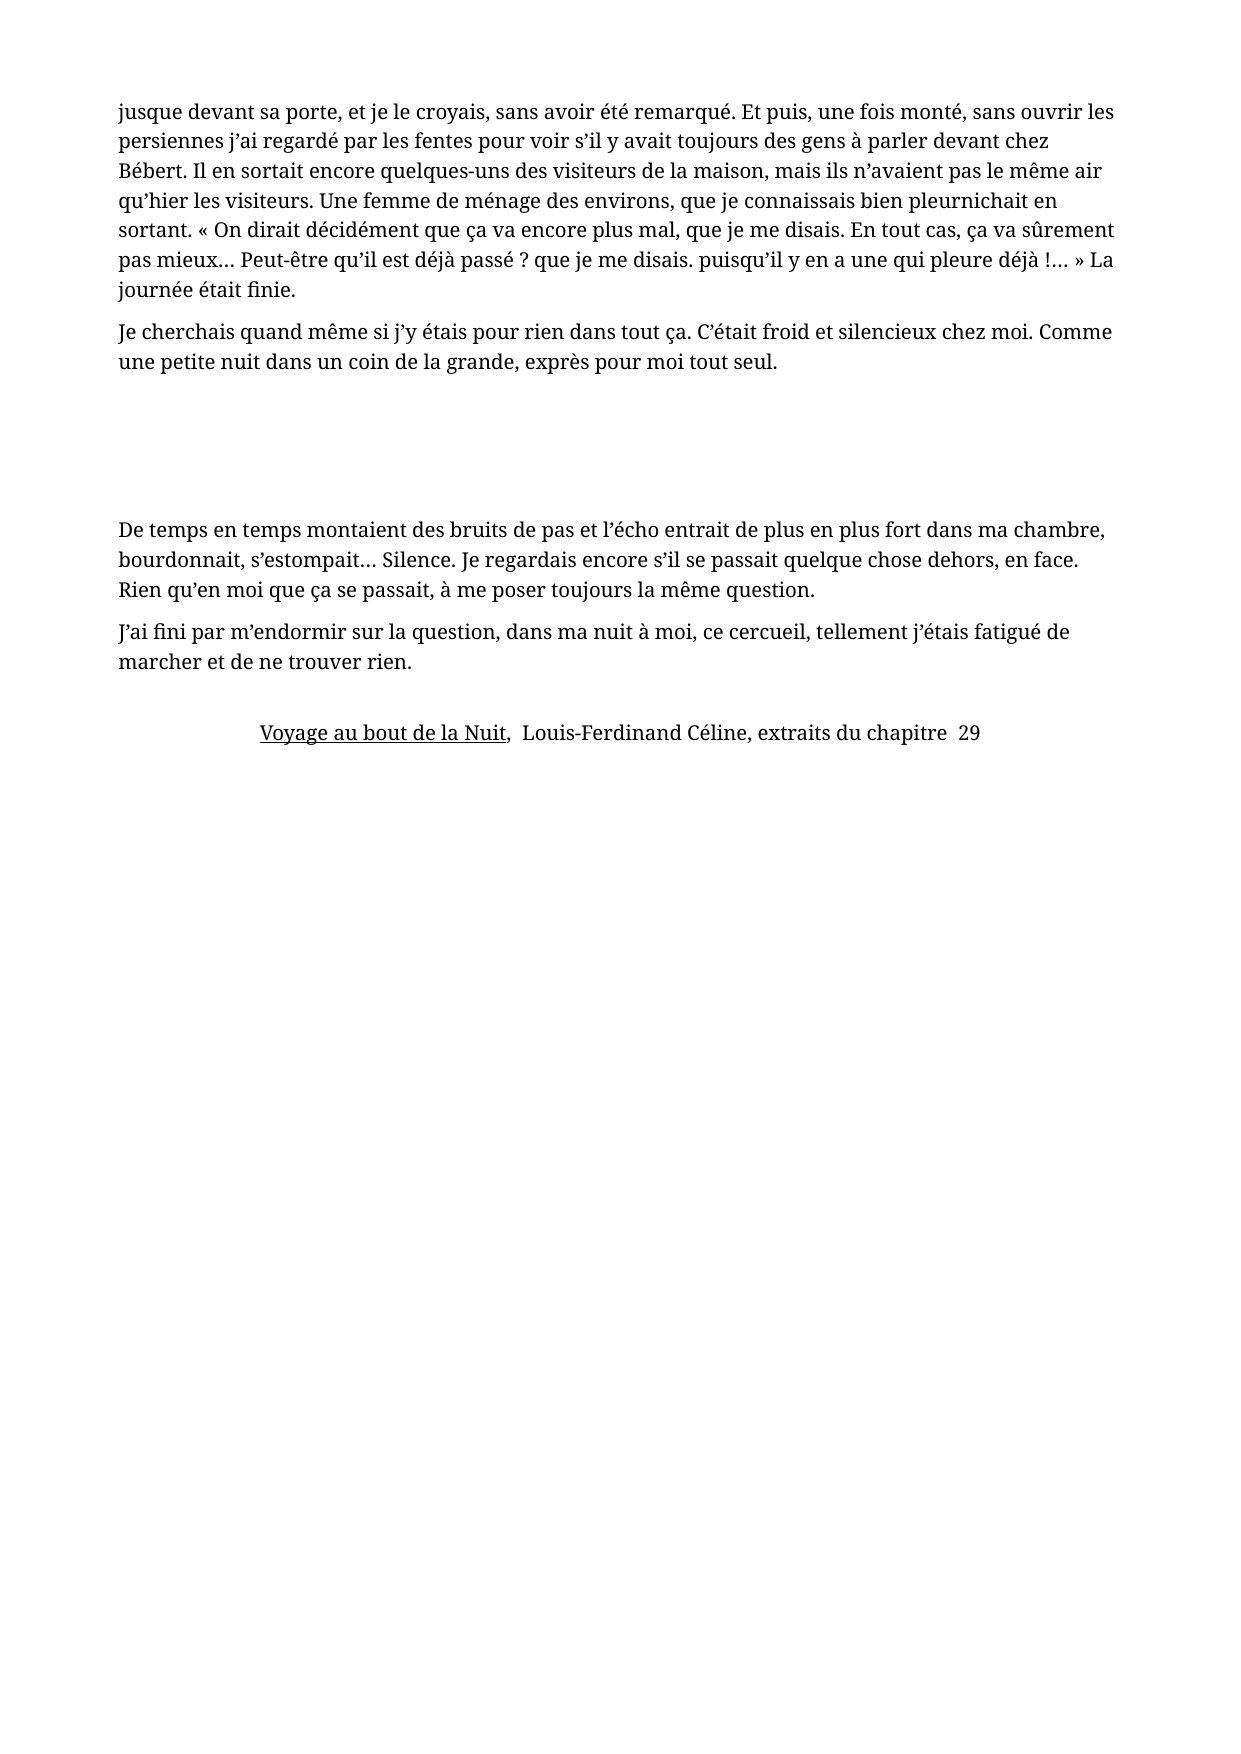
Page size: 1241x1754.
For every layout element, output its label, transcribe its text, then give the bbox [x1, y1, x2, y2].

text Voyage au bout de la Nuit, Louis-Ferdinand Céline, extraits du chapitre 29 [118, 716, 1122, 746]
text J’ai fini par m’endormir sur la question, dans ma nuit à moi, ce cercueil, tellement j’étais fatigué de marcher et de ne trouver rien. [118, 616, 1122, 675]
text Je cherchais quand même si j’y étais pour rien dans tout ça. C’était froid et silencieux chez moi. Comme une petite nuit dans un coin de la grande, exprès pour moi tout seul. [118, 316, 1122, 375]
text De temps en temps montaient des bruits de pas et l’écho entrait de plus en plus fort dans ma chambre, bourdonnait, s’estompait… Silence. Je regardais encore s’il se passait quelque chose dehors, en face. Rien qu’en moi que ça se passait, à me poser toujours la même question. [118, 514, 1122, 603]
text jusque devant sa porte, et je le croyais, sans avoir été remarqué. Et puis, une fois monté, sans ouvrir les persiennes j’ai regardé par les fentes pour voir s’il y avait toujours des gens à parler devant chez Bébert. Il en sortait encore quelques-uns des visiteurs de la maison, mais ils n’avaient pas le même air qu’hier les visiteurs. Une femme de ménage des environs, que je connaissais bien pleurnichait en sortant. « On dirait décidément que ça va encore plus mal, que je me disais. En tout cas, ça va sûrement pas mieux… Peut-être qu’il est déjà passé ? que je me disais. puisqu’il y en a une qui pleure déjà !… » La journée était finie. [118, 95, 1122, 303]
